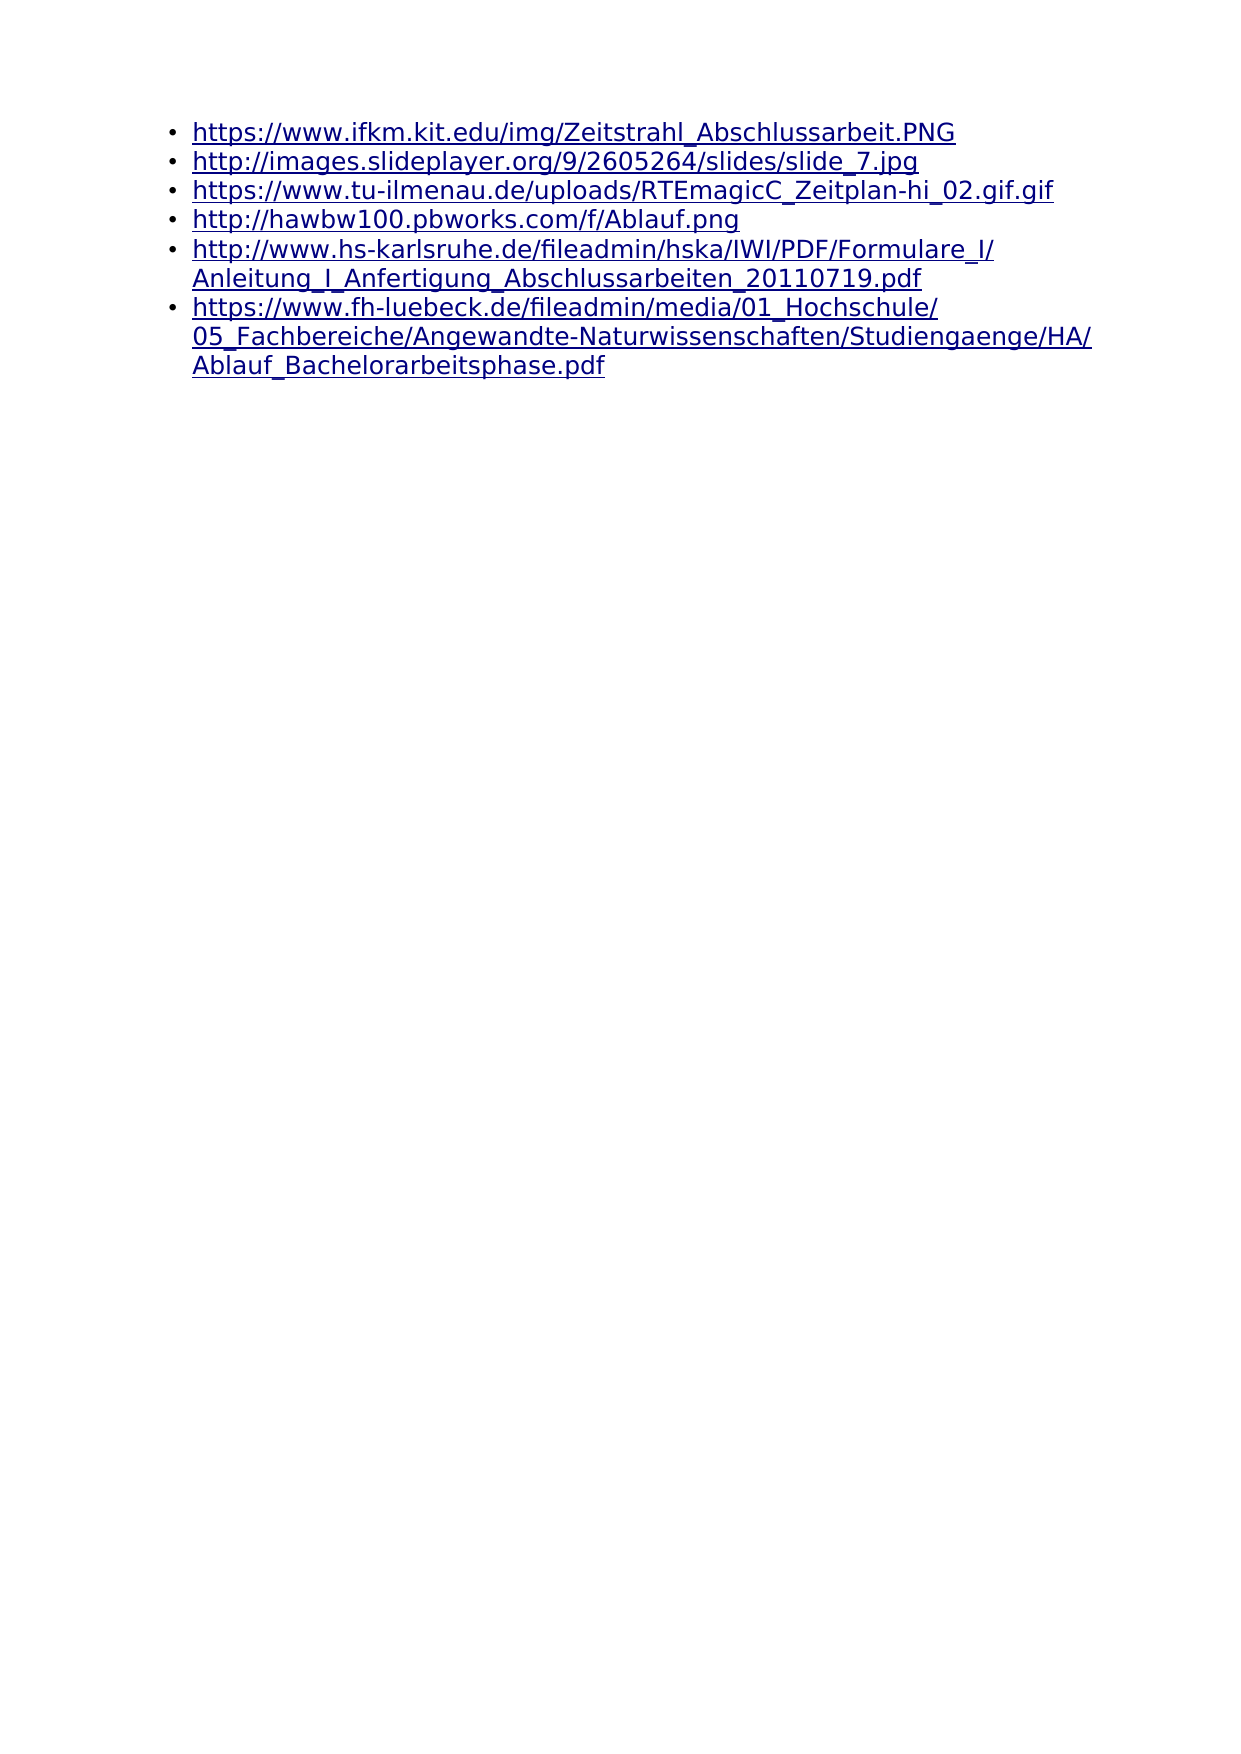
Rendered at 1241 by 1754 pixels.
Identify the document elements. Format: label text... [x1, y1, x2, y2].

list http://images.slideplayer.org/9/2605264/slides/slide_7.jpg [177, 147, 1122, 176]
list http://hawbw100.pbworks.com/f/Ablauf.png [177, 206, 1122, 235]
list https://www.ifkm.kit.edu/img/Zeitstrahl_Abschlussarbeit.PNG [177, 118, 1122, 147]
list http://www.hs-karlsruhe.de/fileadmin/hska/IWI/PDF/Formulare_I/Anleitung_I_Anfertigung_Abschlussarbeiten_20110719.pdf [177, 235, 1122, 293]
list https://www.fh-luebeck.de/fileadmin/media/01_Hochschule/05_Fachbereiche/Angewandte-Naturwissenschaften/Studiengaenge/HA/Ablauf_Bachelorarbeitsphase.pdf [177, 293, 1122, 381]
list https://www.tu-ilmenau.de/uploads/RTEmagicC_Zeitplan-hi_02.gif.gif [177, 176, 1122, 206]
